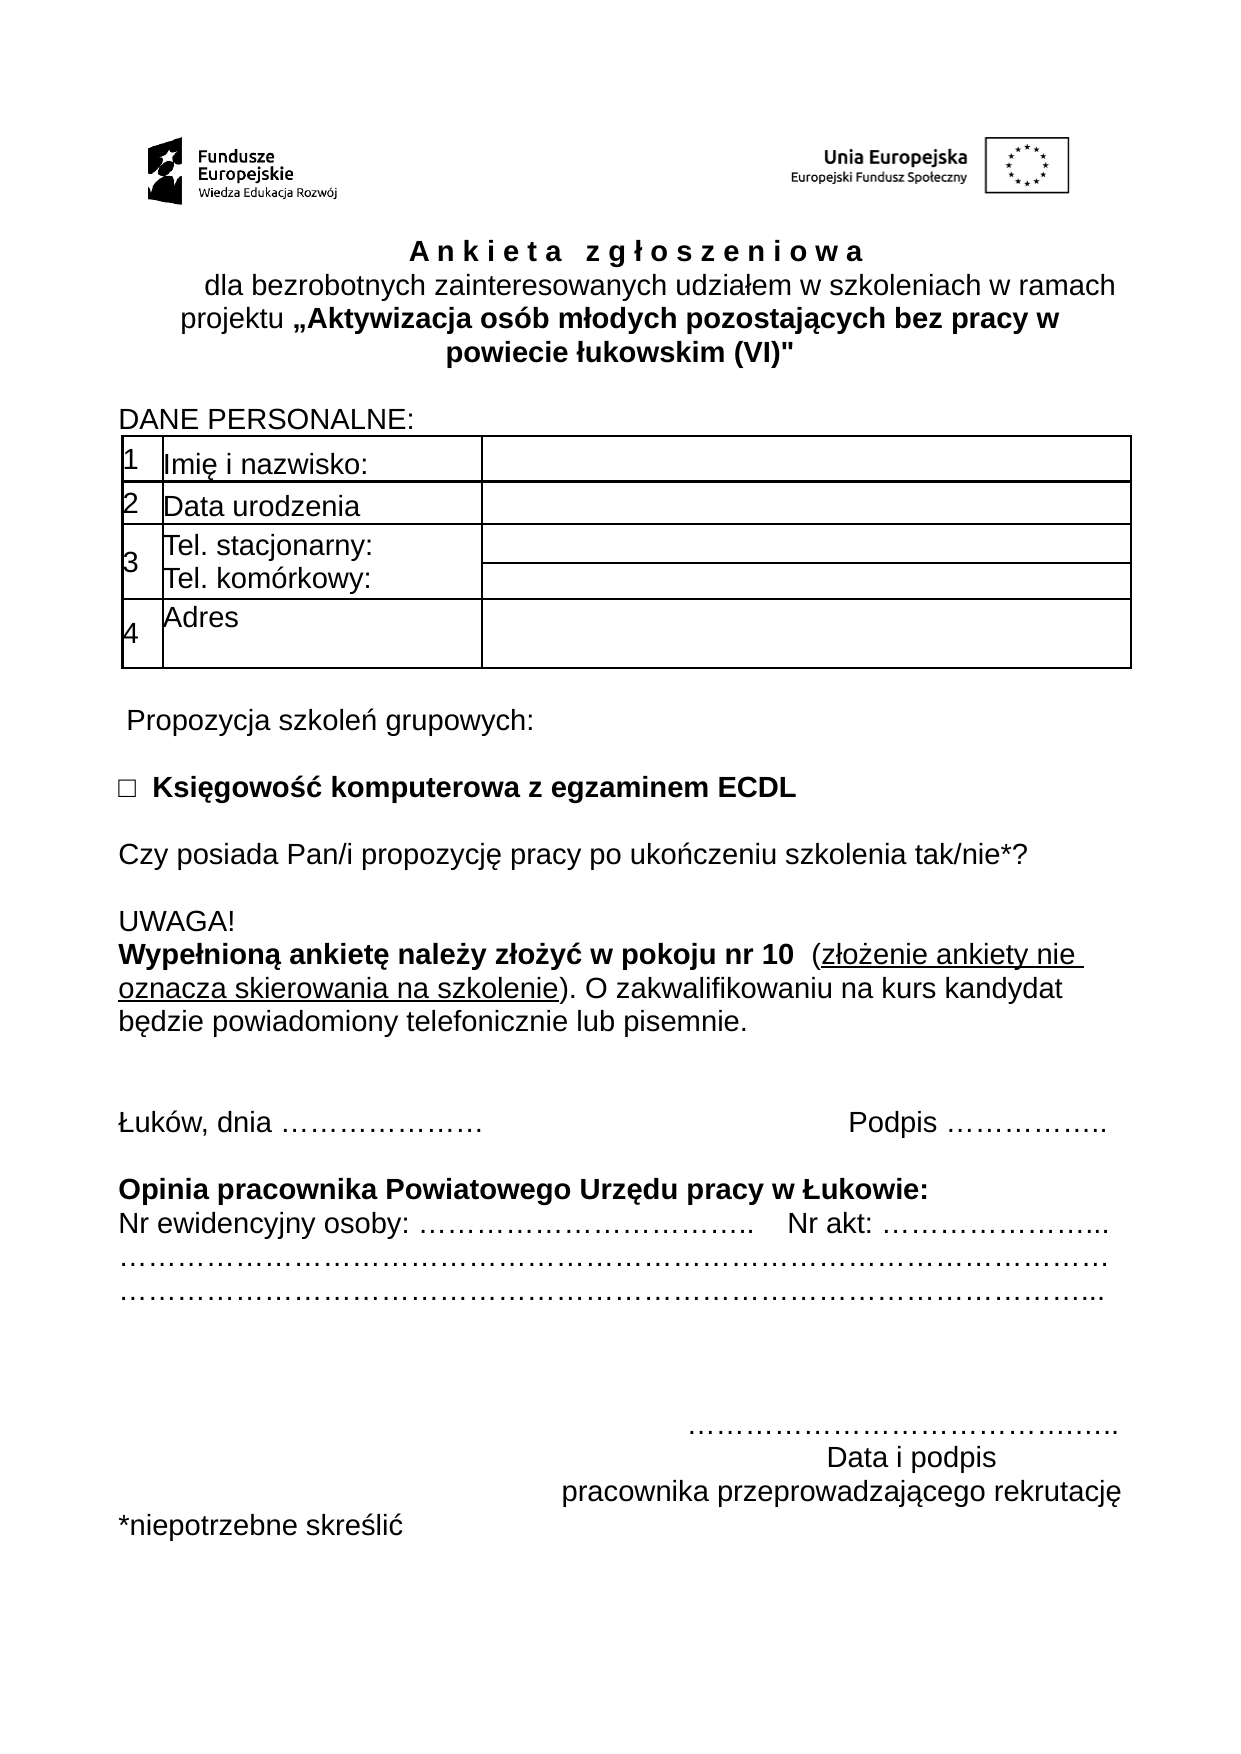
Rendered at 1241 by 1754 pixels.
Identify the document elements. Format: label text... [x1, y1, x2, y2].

text Nr ewidencyjny osoby: …………………………….. Nr akt: …………………... [118, 1206, 1122, 1239]
picture [771, 118, 1087, 212]
text DANE PERSONALNE: [118, 402, 1122, 435]
text ………………………………….….. Data i podpis [118, 1407, 1122, 1474]
text dla bezrobotnych zainteresowanych udziałem w szkoleniach w ramach projektu „Aktywizacja osób młodych pozostających bez pracy w powiecie łukowskim (VI)" [118, 267, 1122, 368]
table_header 1 [124, 437, 162, 480]
text Propozycja szkoleń grupowych: [118, 702, 1122, 736]
text UWAGA! [118, 904, 1122, 937]
table_header Imię i nazwisko: [164, 437, 481, 480]
text Wypełnioną ankietę należy złożyć w pokoju nr 10 (złożenie ankiety nie oznacza skierowania na szkolenie). O zakwalifikowaniu na kurs kandydat będzie powiadomiony telefonicznie lub pisemnie. [118, 937, 1122, 1038]
text pracownika przeprowadzającego rekrutację [118, 1474, 1122, 1507]
picture [130, 120, 353, 222]
text *niepotrzebne skreślić [118, 1507, 1122, 1541]
table_cell 4 [124, 600, 162, 667]
table_cell [483, 564, 1130, 598]
text Łuków, dnia ………………… Podpis …………….. [118, 1105, 1122, 1138]
table_cell [483, 600, 1130, 667]
table_cell Adres [164, 600, 481, 667]
text Czy posiada Pan/i propozycję pracy po ukończeniu szkolenia tak/nie*? [118, 837, 1122, 870]
table_cell [483, 483, 1130, 523]
table_cell 2 [124, 483, 162, 523]
table_header [483, 437, 1130, 480]
text …………………………………………………………………………………………………………………………………………………………………………………... [118, 1239, 1122, 1306]
text A n k i e t a z g ł o s z e n i o w a [118, 234, 1122, 267]
table_cell Tel. stacjonarny: Tel. komórkowy: [164, 525, 481, 598]
text Opinia pracownika Powiatowego Urzędu pracy w Łukowie: [118, 1172, 1122, 1206]
table_cell Data urodzenia [164, 483, 481, 523]
table_cell [483, 525, 1130, 562]
table_cell 3 [124, 525, 162, 598]
text □ Księgowość komputerowa z egzaminem ECDL [118, 769, 1122, 803]
